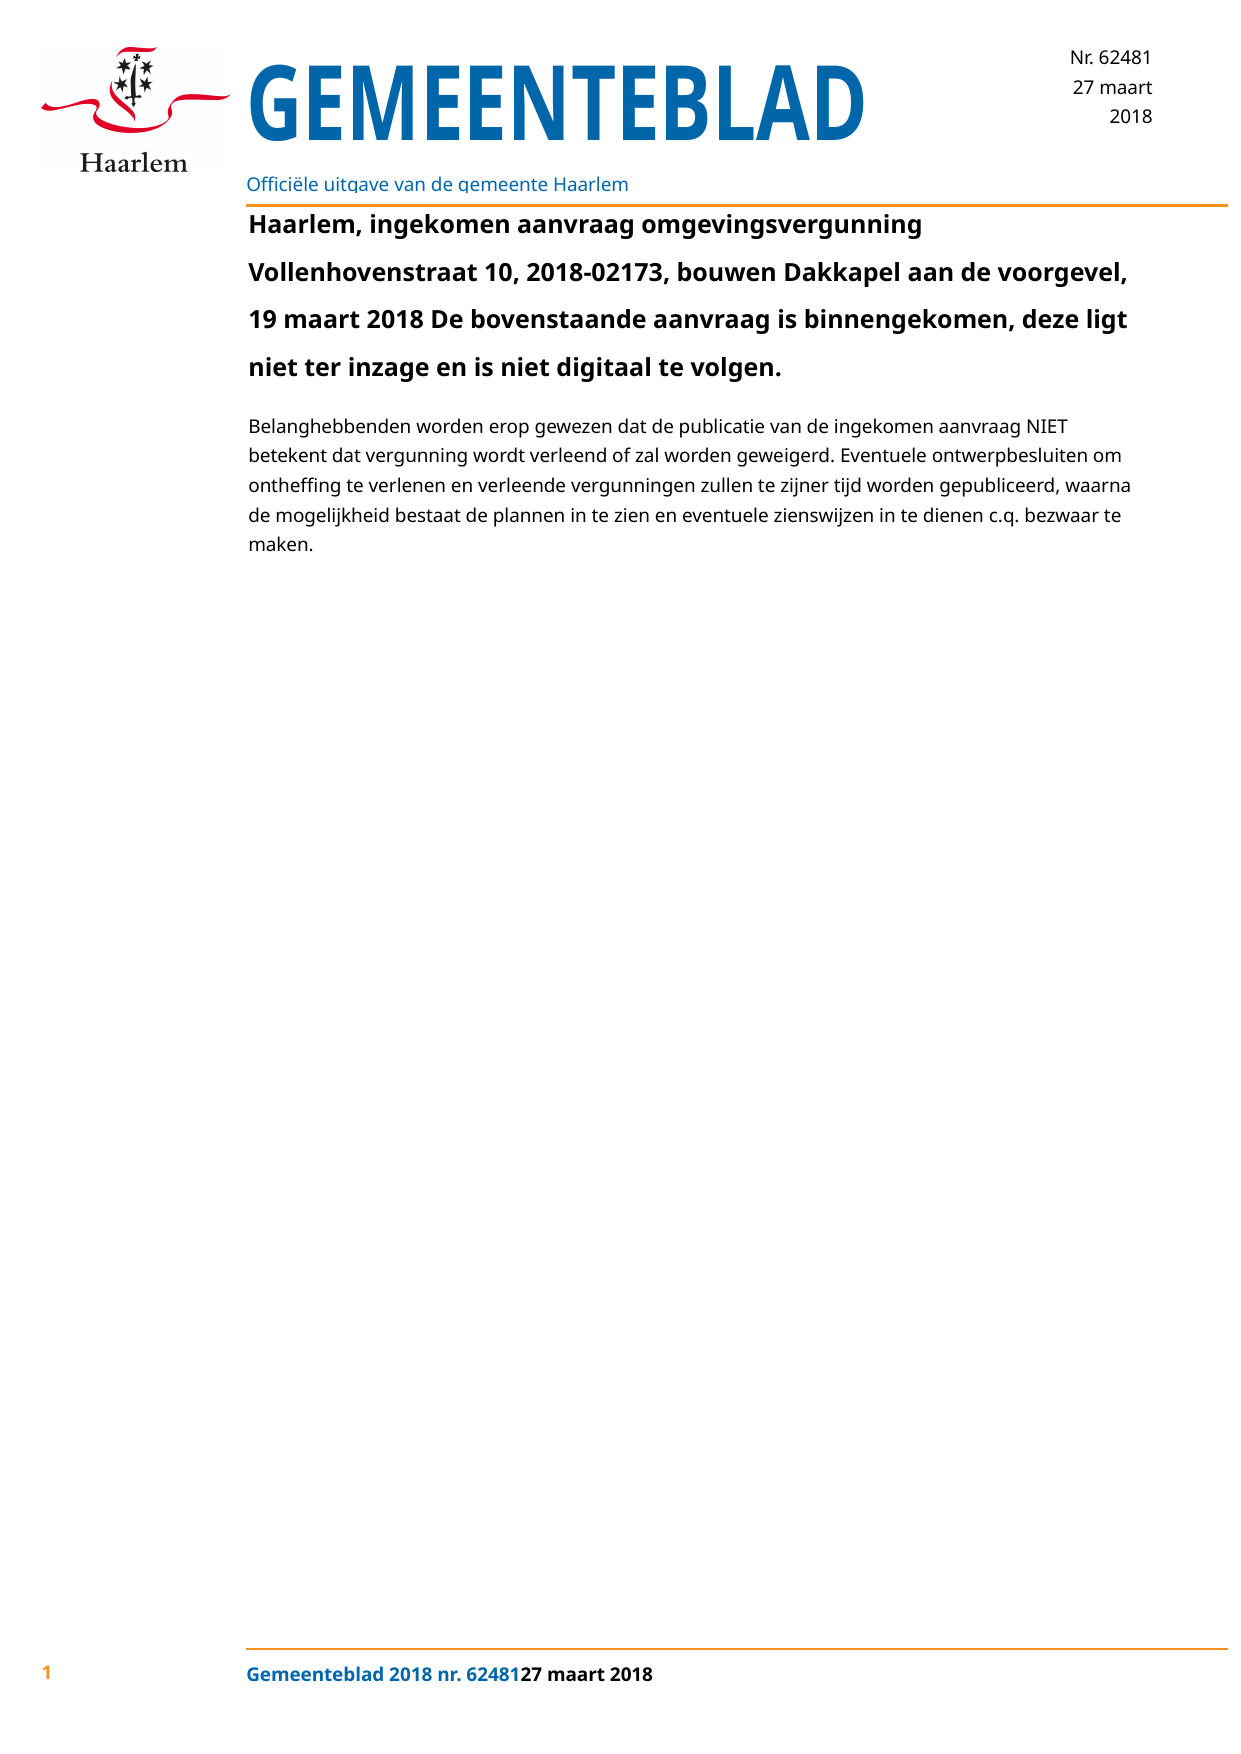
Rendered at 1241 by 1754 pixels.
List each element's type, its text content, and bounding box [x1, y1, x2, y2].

picture [41, 47, 231, 172]
text Belanghebbenden worden erop gewezen dat de publicatie van de ingekomen aanvraag NIET betekent dat vergunning wordt verleend of zal worden geweigerd. Eventuele ontwerpbesluiten om ontheffing te verlenen en verleende vergunningen zullen te zijner tijd worden gepubliceerd, waarna de mogelijkheid bestaat de plannen in te zien en eventuele zienswijzen in te dienen c.q. bezwaar te maken. [248, 413, 1152, 557]
text Haarlem, ingekomen aanvraag omgevingsvergunning Vollenhovenstraat 10, 2018-02173, bouwen Dakkapel aan de voorgevel, 19 maart 2018 De bovenstaande aanvraag is binnengekomen, deze ligt niet ter inzage en is niet digitaal te volgen. [248, 207, 1152, 384]
